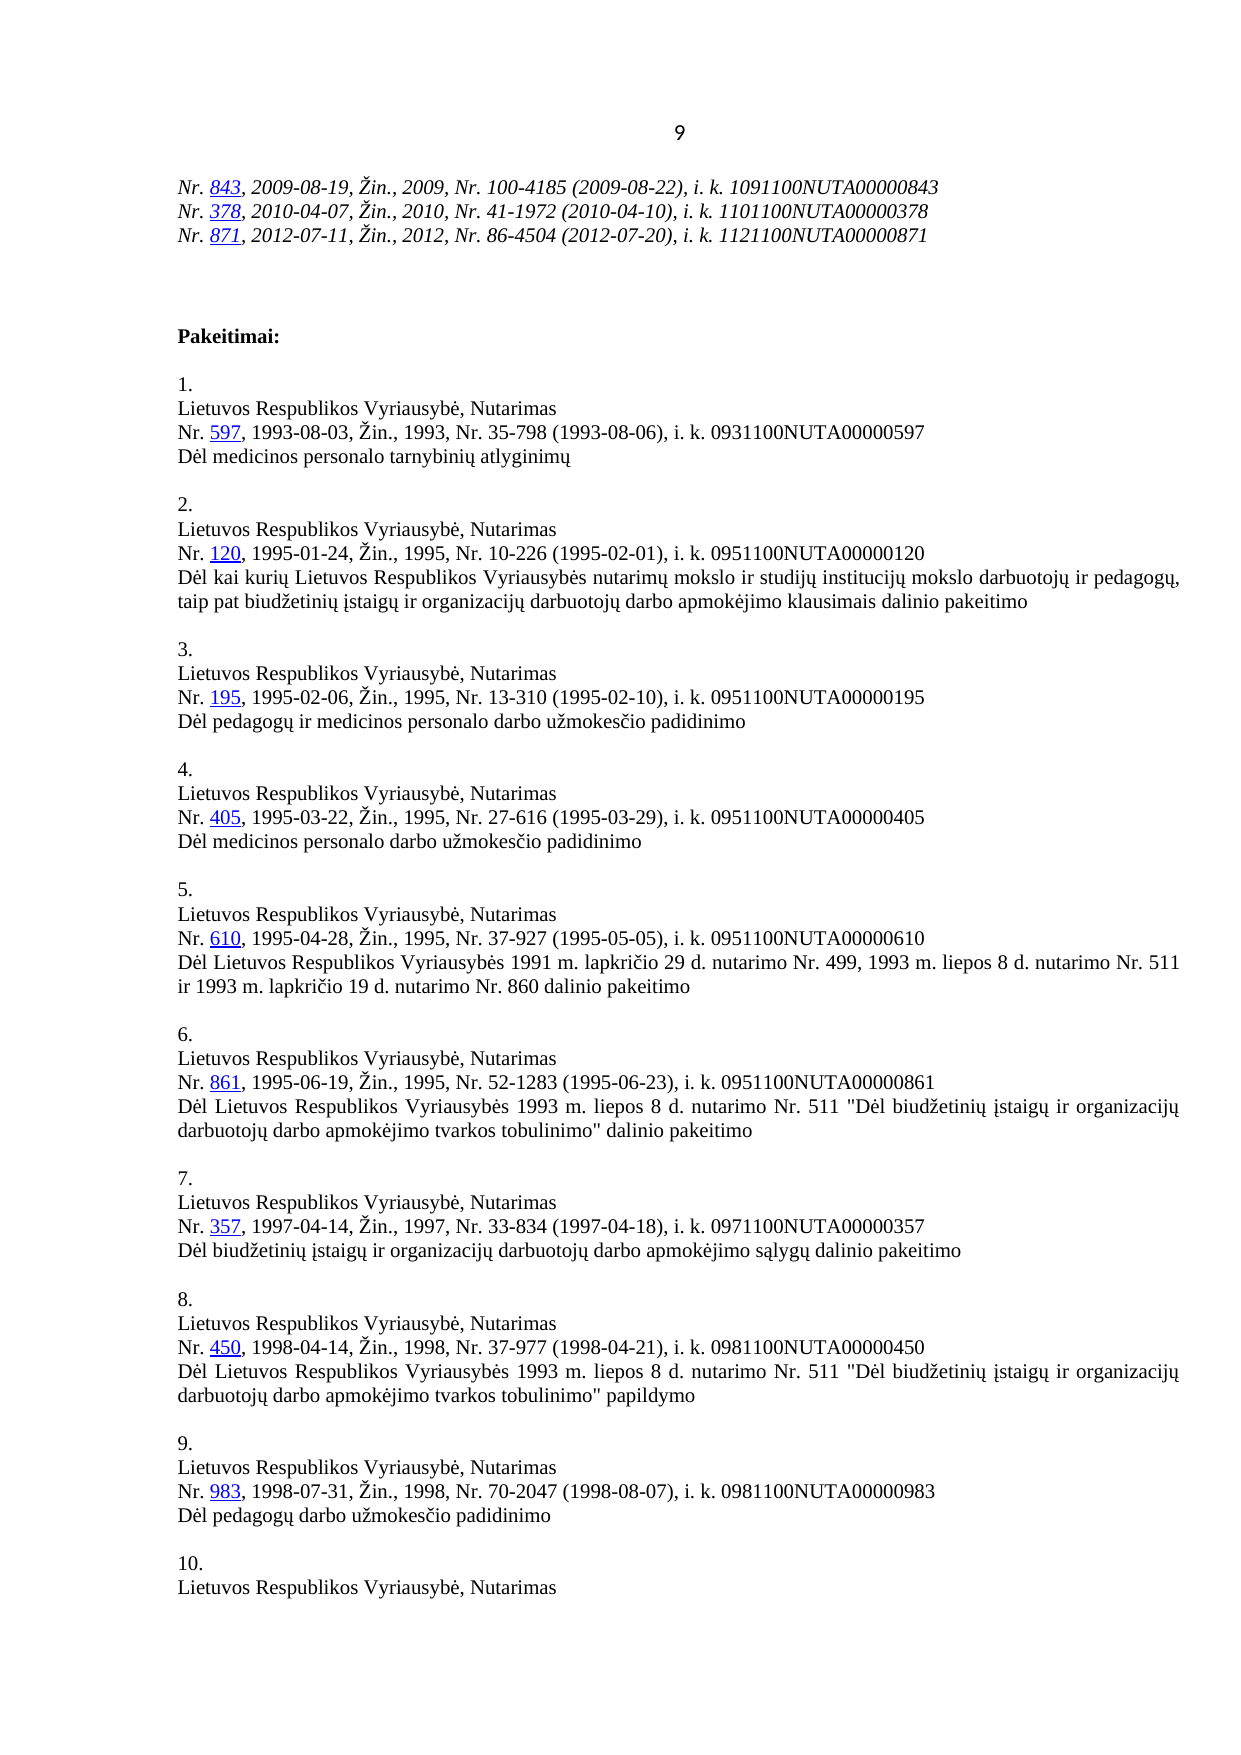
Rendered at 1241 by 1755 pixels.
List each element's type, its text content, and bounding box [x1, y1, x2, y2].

text Nr. 405, 1995-03-22, Žin., 1995, Nr. 27-616 (1995-03-29), i. k. 0951100NUTA00000405 [177, 805, 1181, 829]
text Dėl medicinos personalo darbo užmokesčio padidinimo [177, 829, 1181, 853]
text 8. [177, 1286, 1181, 1311]
text Nr. 861, 1995-06-19, Žin., 1995, Nr. 52-1283 (1995-06-23), i. k. 0951100NUTA00000861 [177, 1070, 1181, 1094]
text Nr. 120, 1995-01-24, Žin., 1995, Nr. 10-226 (1995-02-01), i. k. 0951100NUTA00000120 [177, 541, 1181, 564]
text 6. [177, 1022, 1181, 1046]
text Lietuvos Respublikos Vyriausybė, Nutarimas [177, 1046, 1181, 1070]
text Dėl Lietuvos Respublikos Vyriausybės 1991 m. lapkričio 29 d. nutarimo Nr. 499, 1993 m. liepos 8 d. nutarimo Nr. 511 ir 1993 m. lapkričio 19 d. nutarimo Nr. 860 dalinio pakeitimo [177, 949, 1181, 998]
text Nr. 983, 1998-07-31, Žin., 1998, Nr. 70-2047 (1998-08-07), i. k. 0981100NUTA00000983 [177, 1479, 1181, 1503]
text Dėl pedagogų darbo užmokesčio padidinimo [177, 1503, 1181, 1527]
text 10. [177, 1551, 1181, 1575]
text Lietuvos Respublikos Vyriausybė, Nutarimas [177, 1575, 1181, 1599]
text Dėl biudžetinių įstaigų ir organizacijų darbuotojų darbo apmokėjimo sąlygų dalinio pakeitimo [177, 1238, 1181, 1262]
text Lietuvos Respublikos Vyriausybė, Nutarimas [177, 1455, 1181, 1479]
text Lietuvos Respublikos Vyriausybė, Nutarimas [177, 1190, 1181, 1214]
text Lietuvos Respublikos Vyriausybė, Nutarimas [177, 661, 1181, 685]
text Dėl pedagogų ir medicinos personalo darbo užmokesčio padidinimo [177, 709, 1181, 733]
text 7. [177, 1166, 1181, 1190]
text 3. [177, 637, 1181, 661]
text Nr. 378, 2010-04-07, Žin., 2010, Nr. 41-1972 (2010-04-10), i. k. 1101100NUTA00000378 [177, 199, 1181, 223]
text Nr. 195, 1995-02-06, Žin., 1995, Nr. 13-310 (1995-02-10), i. k. 0951100NUTA00000195 [177, 685, 1181, 709]
text 4. [177, 757, 1181, 781]
text Nr. 357, 1997-04-14, Žin., 1997, Nr. 33-834 (1997-04-18), i. k. 0971100NUTA00000357 [177, 1214, 1181, 1238]
text Lietuvos Respublikos Vyriausybė, Nutarimas [177, 1311, 1181, 1334]
text Nr. 871, 2012-07-11, Žin., 2012, Nr. 86-4504 (2012-07-20), i. k. 1121100NUTA00000871 [177, 223, 1181, 247]
text 9. [177, 1431, 1181, 1455]
text Lietuvos Respublikos Vyriausybė, Nutarimas [177, 516, 1181, 541]
text Lietuvos Respublikos Vyriausybė, Nutarimas [177, 781, 1181, 805]
text Dėl Lietuvos Respublikos Vyriausybės 1993 m. liepos 8 d. nutarimo Nr. 511 "Dėl biudžetinių įstaigų ir organizacijų darbuotojų darbo apmokėjimo tvarkos tobulinimo" dalinio pakeitimo [177, 1094, 1181, 1142]
text Pakeitimai: [177, 324, 1181, 348]
text Dėl medicinos personalo tarnybinių atlyginimų [177, 444, 1181, 468]
text 2. [177, 492, 1181, 516]
text Lietuvos Respublikos Vyriausybė, Nutarimas [177, 396, 1181, 420]
text 5. [177, 877, 1181, 901]
text 1. [177, 372, 1181, 396]
text Dėl Lietuvos Respublikos Vyriausybės 1993 m. liepos 8 d. nutarimo Nr. 511 "Dėl biudžetinių įstaigų ir organizacijų darbuotojų darbo apmokėjimo tvarkos tobulinimo" papildymo [177, 1359, 1181, 1407]
text Nr. 843, 2009-08-19, Žin., 2009, Nr. 100-4185 (2009-08-22), i. k. 1091100NUTA00000843 [177, 175, 1181, 199]
text Lietuvos Respublikos Vyriausybė, Nutarimas [177, 901, 1181, 926]
text Nr. 610, 1995-04-28, Žin., 1995, Nr. 37-927 (1995-05-05), i. k. 0951100NUTA00000610 [177, 926, 1181, 949]
text Dėl kai kurių Lietuvos Respublikos Vyriausybės nutarimų mokslo ir studijų institucijų mokslo darbuotojų ir pedagogų, taip pat biudžetinių įstaigų ir organizacijų darbuotojų darbo apmokėjimo klausimais dalinio pakeitimo [177, 564, 1181, 613]
text Nr. 450, 1998-04-14, Žin., 1998, Nr. 37-977 (1998-04-21), i. k. 0981100NUTA00000450 [177, 1334, 1181, 1359]
text Nr. 597, 1993-08-03, Žin., 1993, Nr. 35-798 (1993-08-06), i. k. 0931100NUTA00000597 [177, 420, 1181, 444]
